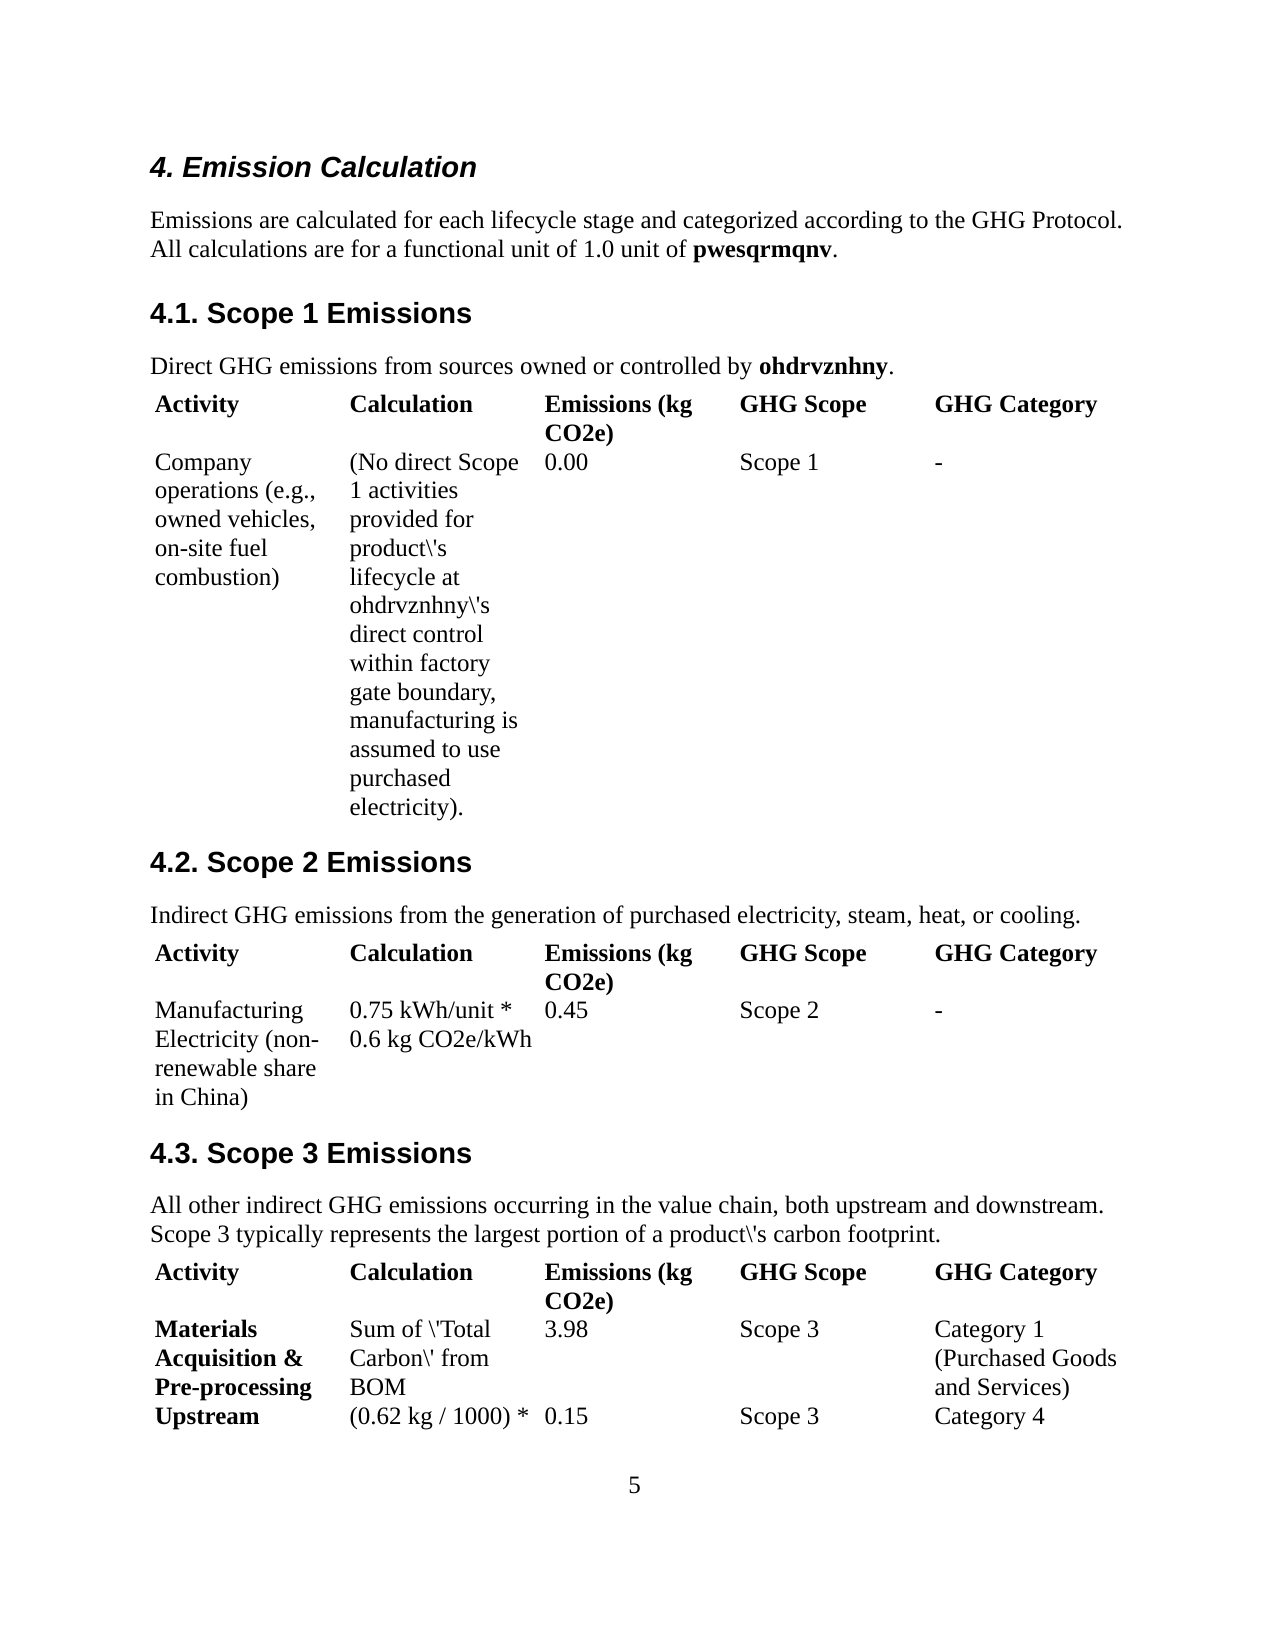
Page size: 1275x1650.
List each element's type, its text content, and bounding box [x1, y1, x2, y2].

table_cell Sum of \'Total Carbon\' from BOM [345, 1315, 540, 1401]
subtitle 4.1. Scope 1 Emissions [150, 296, 1125, 330]
table_header GHG Category [930, 1257, 1125, 1314]
table_header Calculation [345, 389, 540, 447]
table_cell 0.75 kWh/unit * 0.6 kg CO2e/kWh [345, 996, 540, 1111]
table_cell 0.00 [540, 447, 735, 820]
text Emissions are calculated for each lifecycle stage and categorized according to the GHG Protocol. All calculations are for a functional unit of 1.0 unit of pwesqrmqnv. [150, 205, 1125, 262]
table_cell Category 1 (Purchased Goods and Services) [930, 1315, 1125, 1401]
table_header Calculation [345, 938, 540, 996]
table_header GHG Scope [735, 389, 930, 447]
table_header Calculation [345, 1257, 540, 1314]
table_cell Scope 3 [735, 1315, 930, 1401]
table_header Activity [150, 389, 345, 447]
table_header GHG Scope [735, 938, 930, 996]
text Indirect GHG emissions from the generation of purchased electricity, steam, heat, or cooling. [150, 900, 1125, 929]
table_cell Scope 2 [735, 996, 930, 1111]
table_header Emissions (kg CO2e) [540, 389, 735, 447]
table_header Emissions (kg CO2e) [540, 938, 735, 996]
table_header Emissions (kg CO2e) [540, 1257, 735, 1314]
table_cell 0.15 [540, 1401, 735, 1429]
subtitle 4.3. Scope 3 Emissions [150, 1136, 1125, 1169]
table_cell (0.62 kg / 1000) * [345, 1401, 540, 1429]
table_cell - [930, 447, 1125, 820]
table_cell Scope 3 [735, 1401, 930, 1429]
table_cell (No direct Scope 1 activities provided for product\'s lifecycle at ohdrvznhny\'s direct control within factory gate boundary, manufacturing is assumed to use purchased electricity). [345, 447, 540, 820]
table_cell 0.45 [540, 996, 735, 1111]
subtitle 4. Emission Calculation [150, 150, 1125, 183]
text All other indirect GHG emissions occurring in the value chain, both upstream and downstream. Scope 3 typically represents the largest portion of a product\'s carbon footprint. [150, 1191, 1125, 1248]
table_header GHG Category [930, 389, 1125, 447]
table_cell Company operations (e.g., owned vehicles, on-site fuel combustion) [150, 447, 345, 820]
table_cell Materials Acquisition & Pre-processing [150, 1315, 345, 1401]
table_header Activity [150, 1257, 345, 1314]
table_header GHG Scope [735, 1257, 930, 1314]
table_cell Manufacturing Electricity (non-renewable share in China) [150, 996, 345, 1111]
table_cell 3.98 [540, 1315, 735, 1401]
table_cell Scope 1 [735, 447, 930, 820]
table_header GHG Category [930, 938, 1125, 996]
table_cell Upstream [150, 1401, 345, 1429]
text Direct GHG emissions from sources owned or controlled by ohdrvznhny. [150, 351, 1125, 380]
subtitle 4.2. Scope 2 Emissions [150, 845, 1125, 879]
table_cell Category 4 [930, 1401, 1125, 1429]
table_header Activity [150, 938, 345, 996]
table_cell - [930, 996, 1125, 1111]
